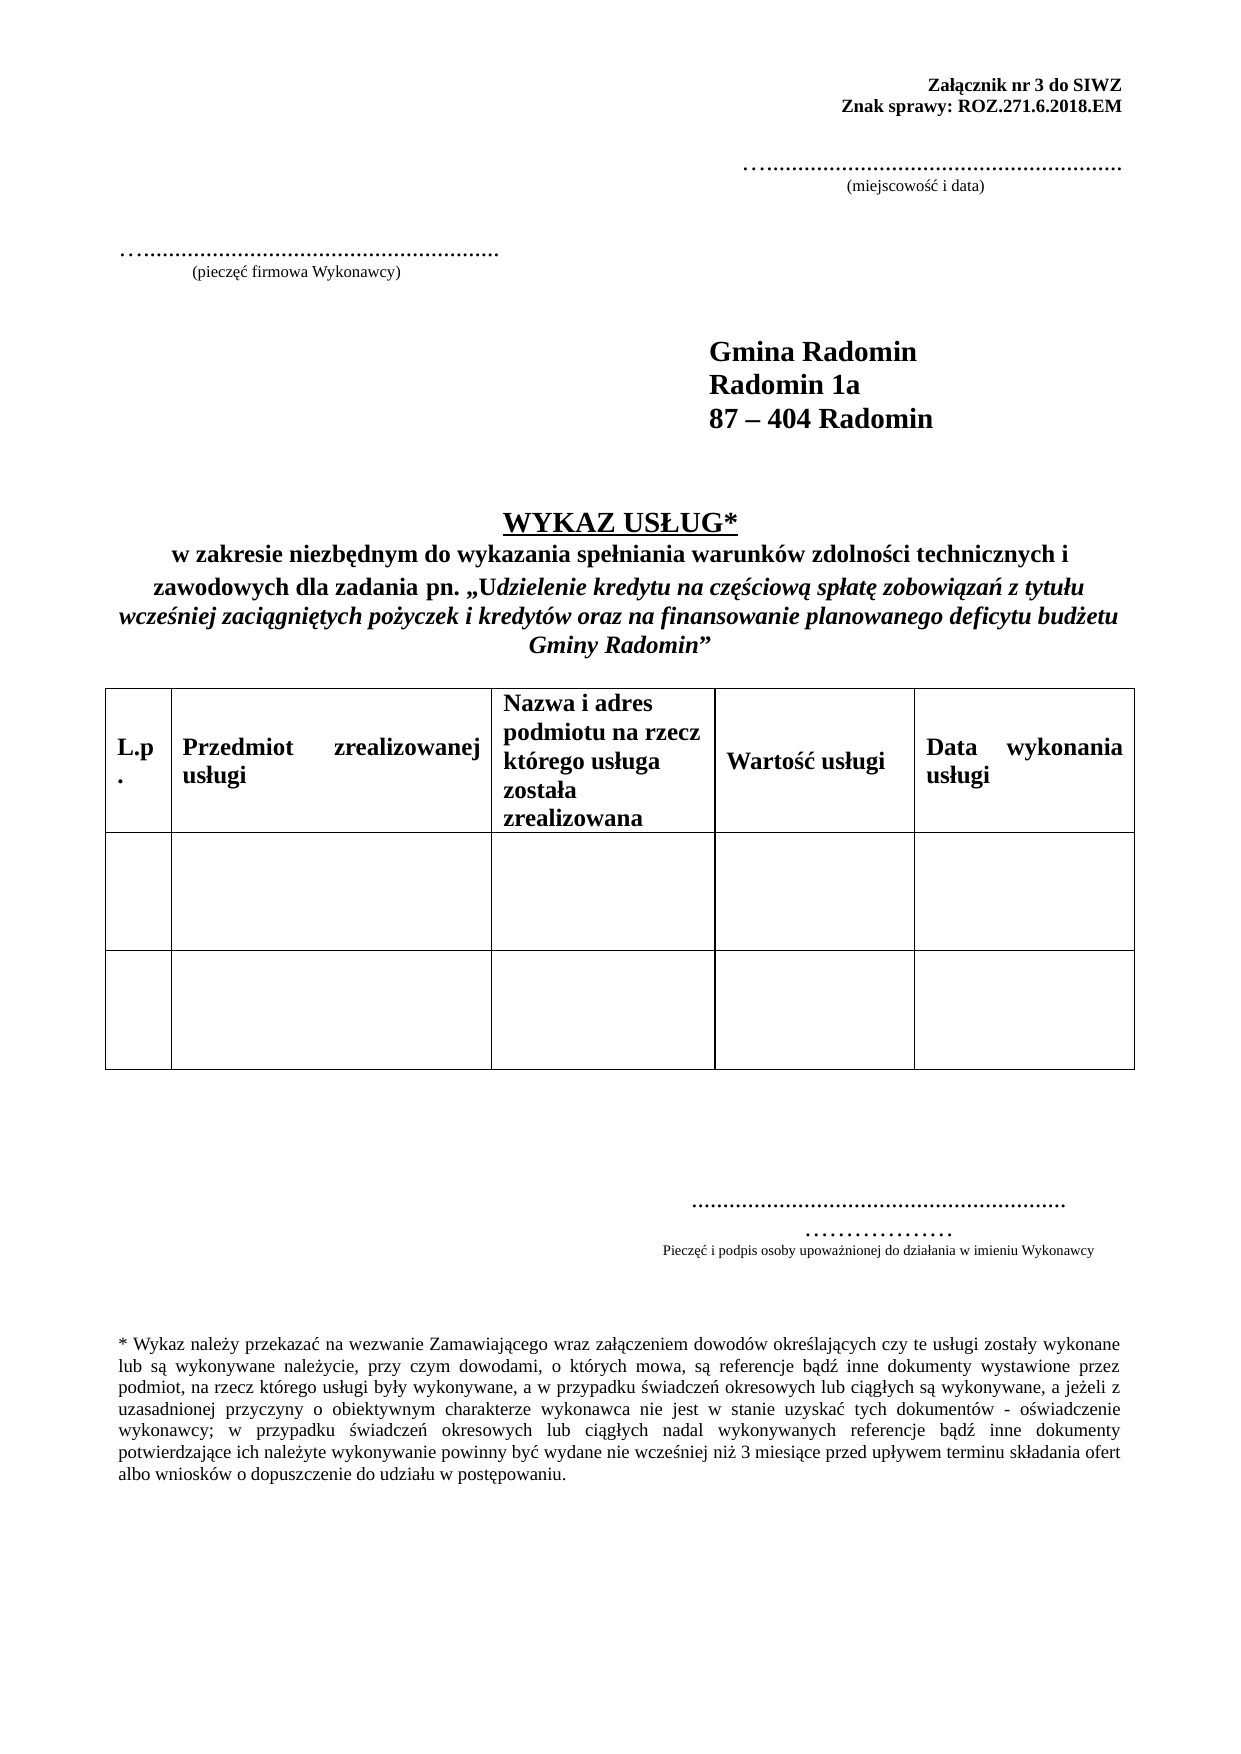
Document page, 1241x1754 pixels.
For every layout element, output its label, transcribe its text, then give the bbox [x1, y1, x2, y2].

text …......................................................... [118, 233, 1122, 262]
table_cell [106, 833, 171, 950]
text w zakresie niezbędnym do wykazania spełniania warunków zdolności technicznych i zawodowych dla zadania pn. „Udzielenie kredytu na częściową spłatę zobowiązań z tytułu wcześniej zaciągniętych pożyczek i kredytów oraz na finansowanie planowanego deficytu budżetu Gminy Radomin” [118, 539, 1122, 659]
text Pieczęć i podpis osoby upoważnionej do działania w imieniu Wykonawcy [635, 1242, 1122, 1268]
table_header Wartość usługi [716, 689, 914, 832]
table_header Nazwa i adres podmiotu na rzecz którego usługa została zrealizowana [492, 689, 714, 832]
text * Wykaz należy przekazać na wezwanie Zamawiającego wraz załączeniem dowodów określających czy te usługi zostały wykonane lub są wykonywane należycie, przy czym dowodami, o których mowa, są referencje bądź inne dokumenty wystawione przez podmiot, na rzecz którego usługi były wykonywane, a w przypadku świadczeń okresowych lub ciągłych są wykonywane, a jeżeli z uzasadnionej przyczyny o obiektywnym charakterze wykonawca nie jest w stanie uzyskać tych dokumentów - oświadczenie wykonawcy; w przypadku świadczeń okresowych lub ciągłych nadal wykonywanych referencje bądź inne dokumenty potwierdzające ich należyte wykonywanie powinny być wydane nie wcześniej niż 3 miesiące przed upływem terminu składania ofert albo wniosków o dopuszczenie do udziału w postępowaniu. [118, 1333, 1122, 1484]
text (miejscowość i data) [709, 176, 1122, 204]
table_cell [915, 833, 1134, 950]
table_cell [172, 833, 491, 950]
table_header L.p. [106, 689, 171, 832]
text ............................................................……………… [635, 1184, 1122, 1242]
text WYKAZ USŁUG* [118, 505, 1122, 539]
table_cell [492, 833, 714, 950]
table_cell [492, 951, 714, 1068]
table_cell [172, 951, 491, 1068]
text …......................................................... [118, 147, 1122, 176]
table_header Przedmiot zrealizowanej usługi [172, 689, 491, 832]
table_cell [915, 951, 1134, 1068]
table_header Data wykonania usługi [915, 689, 1134, 832]
table_cell [716, 951, 914, 1068]
text 87 – 404 Radomin [709, 401, 1122, 434]
text Gmina Radomin [709, 334, 1122, 367]
table_cell [716, 833, 914, 950]
text Radomin 1a [709, 367, 1122, 401]
text (pieczęć firmowa Wykonawcy) [118, 262, 1122, 291]
table_cell [106, 951, 171, 1068]
